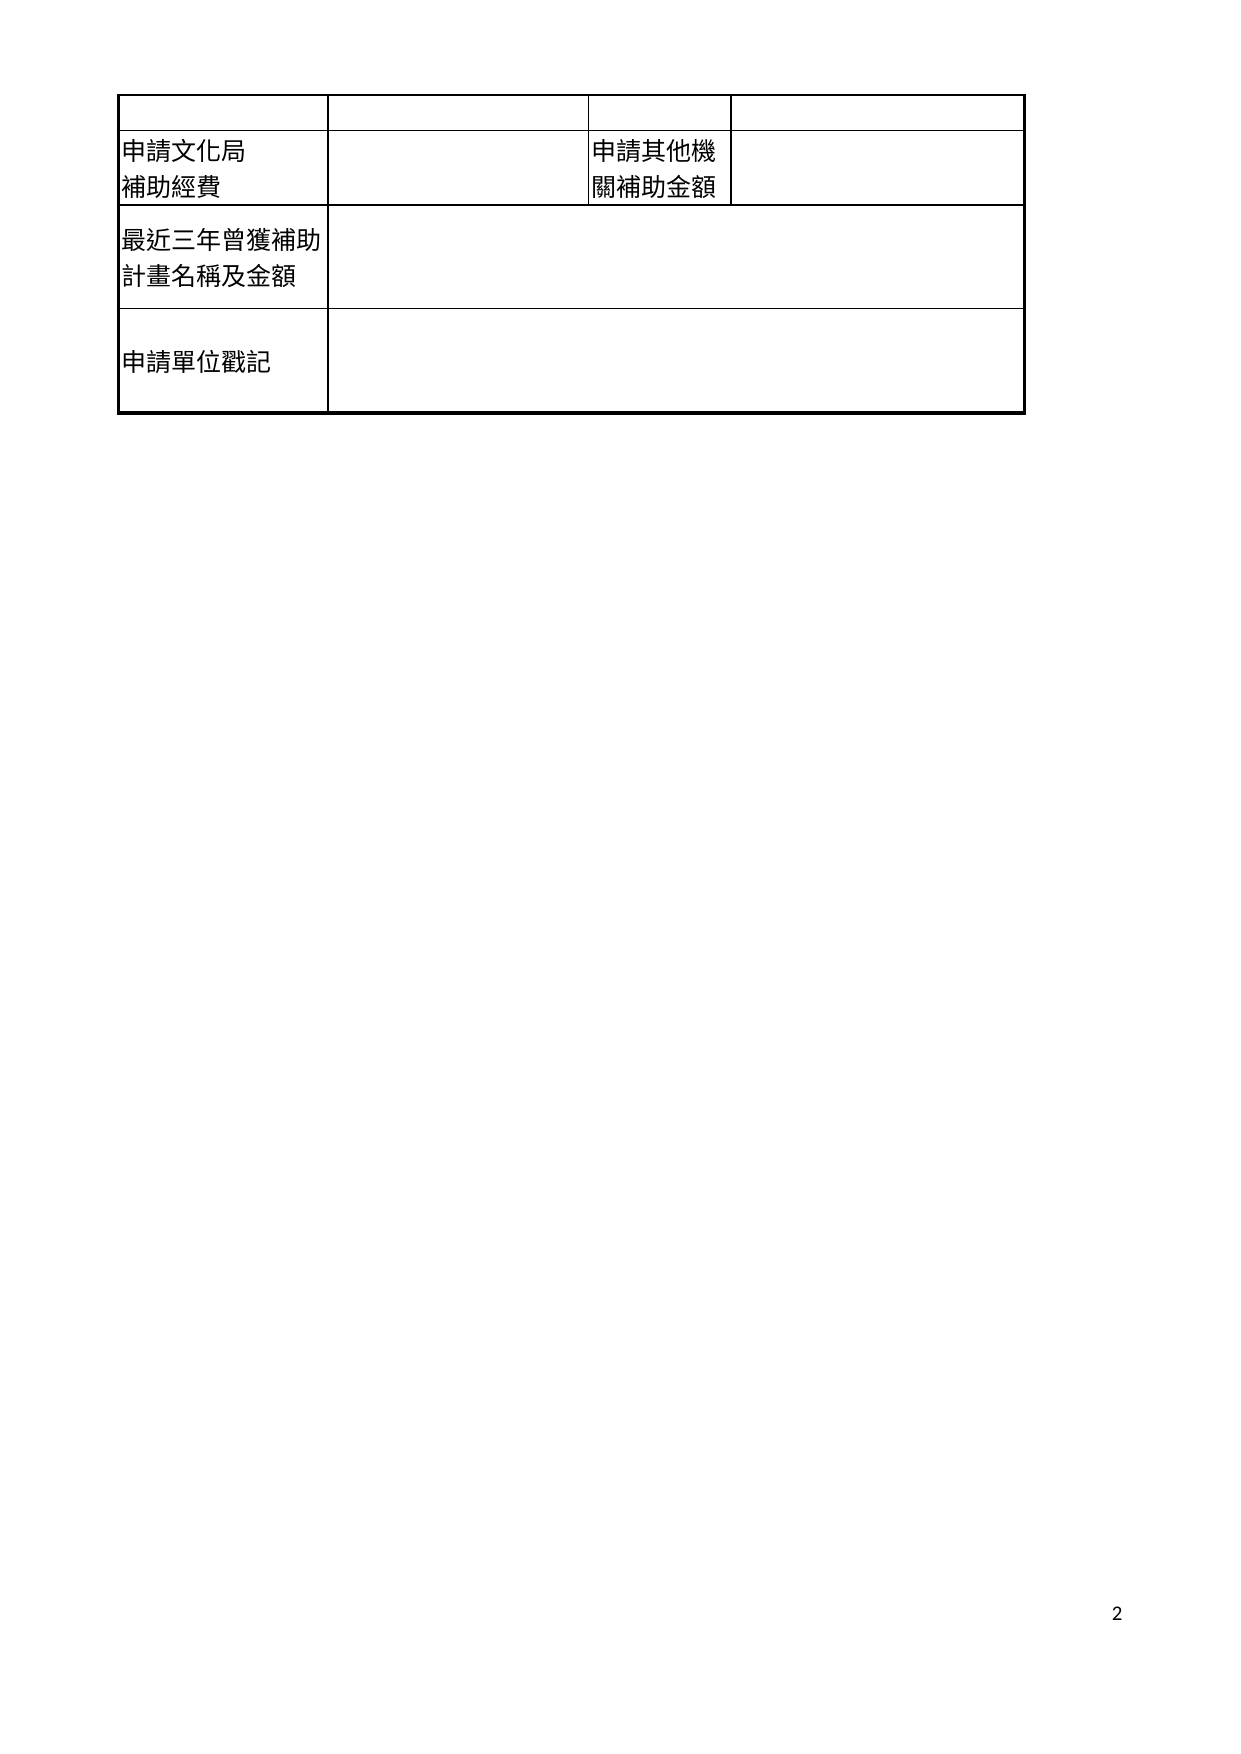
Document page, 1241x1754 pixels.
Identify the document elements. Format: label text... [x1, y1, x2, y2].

table_cell [732, 96, 1023, 130]
table_cell [732, 131, 1023, 204]
table_cell [329, 96, 588, 130]
table_cell [589, 96, 730, 130]
table_cell 申請單位戳記 [120, 309, 327, 411]
table_cell [329, 206, 1023, 308]
table_cell [329, 309, 1023, 411]
table_cell 申請文化局 補助經費 [120, 131, 327, 204]
table_cell 最近三年曾獲補助 計畫名稱及金額 [120, 206, 327, 308]
table_cell 申請其他機關補助金額 [589, 131, 730, 204]
table_cell [120, 96, 327, 130]
table_cell [329, 131, 588, 204]
